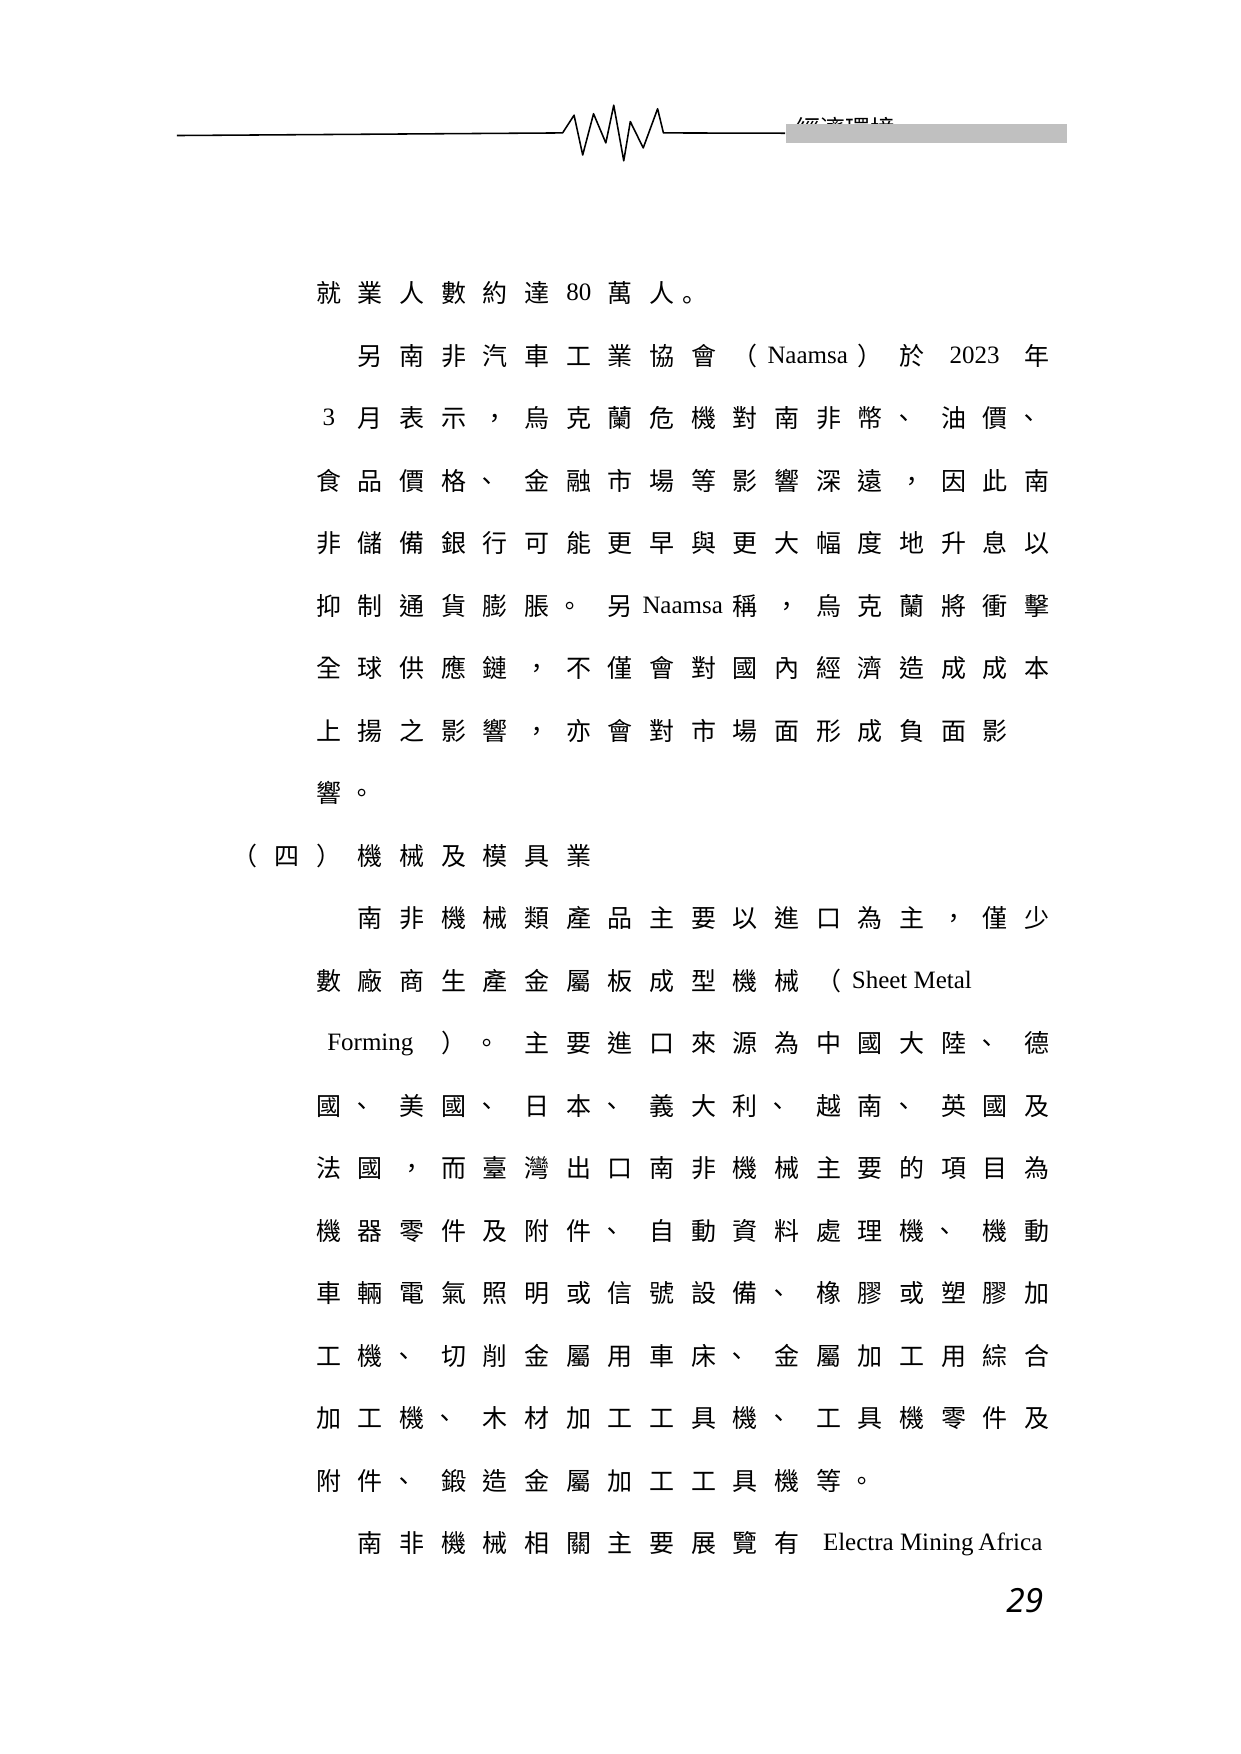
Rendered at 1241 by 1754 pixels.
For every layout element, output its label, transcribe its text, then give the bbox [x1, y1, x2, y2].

text 就業人數約達80萬人。 [281, 250, 1058, 313]
text 南非機械相關主要展覽有Electra Mining Africa [281, 1500, 1058, 1563]
text 另南非汽車工業協會（Naamsa）於2023年3月表示，烏克蘭危機對南非幣、油價、食品價格、金融市場等影響深遠，因此南非儲備銀行可能更早與更大幅度地升息以抑制通貨膨脹。另Naamsa稱，烏克蘭將衝擊全球供應鏈，不僅會對國內經濟造成成本上揚之影響，亦會對市場面形成負面影響。 [281, 313, 1058, 813]
text 南非機械類產品主要以進口為主，僅少數廠商生產金屬板成型機械（Sheet Metal Forming）。主要進口來源為中國大陸、德國、美國、日本、義大利、越南、英國及法國，而臺灣出口南非機械主要的項目為機器零件及附件、自動資料處理機、機動車輛電氣照明或信號設備、橡膠或塑膠加工機、切削金屬用車床、金屬加工用綜合加工機、木材加工工具機、工具機零件及附件、鍛造金屬加工工具機等。 [281, 875, 1058, 1500]
text （四）機械及模具業 [207, 813, 1058, 875]
